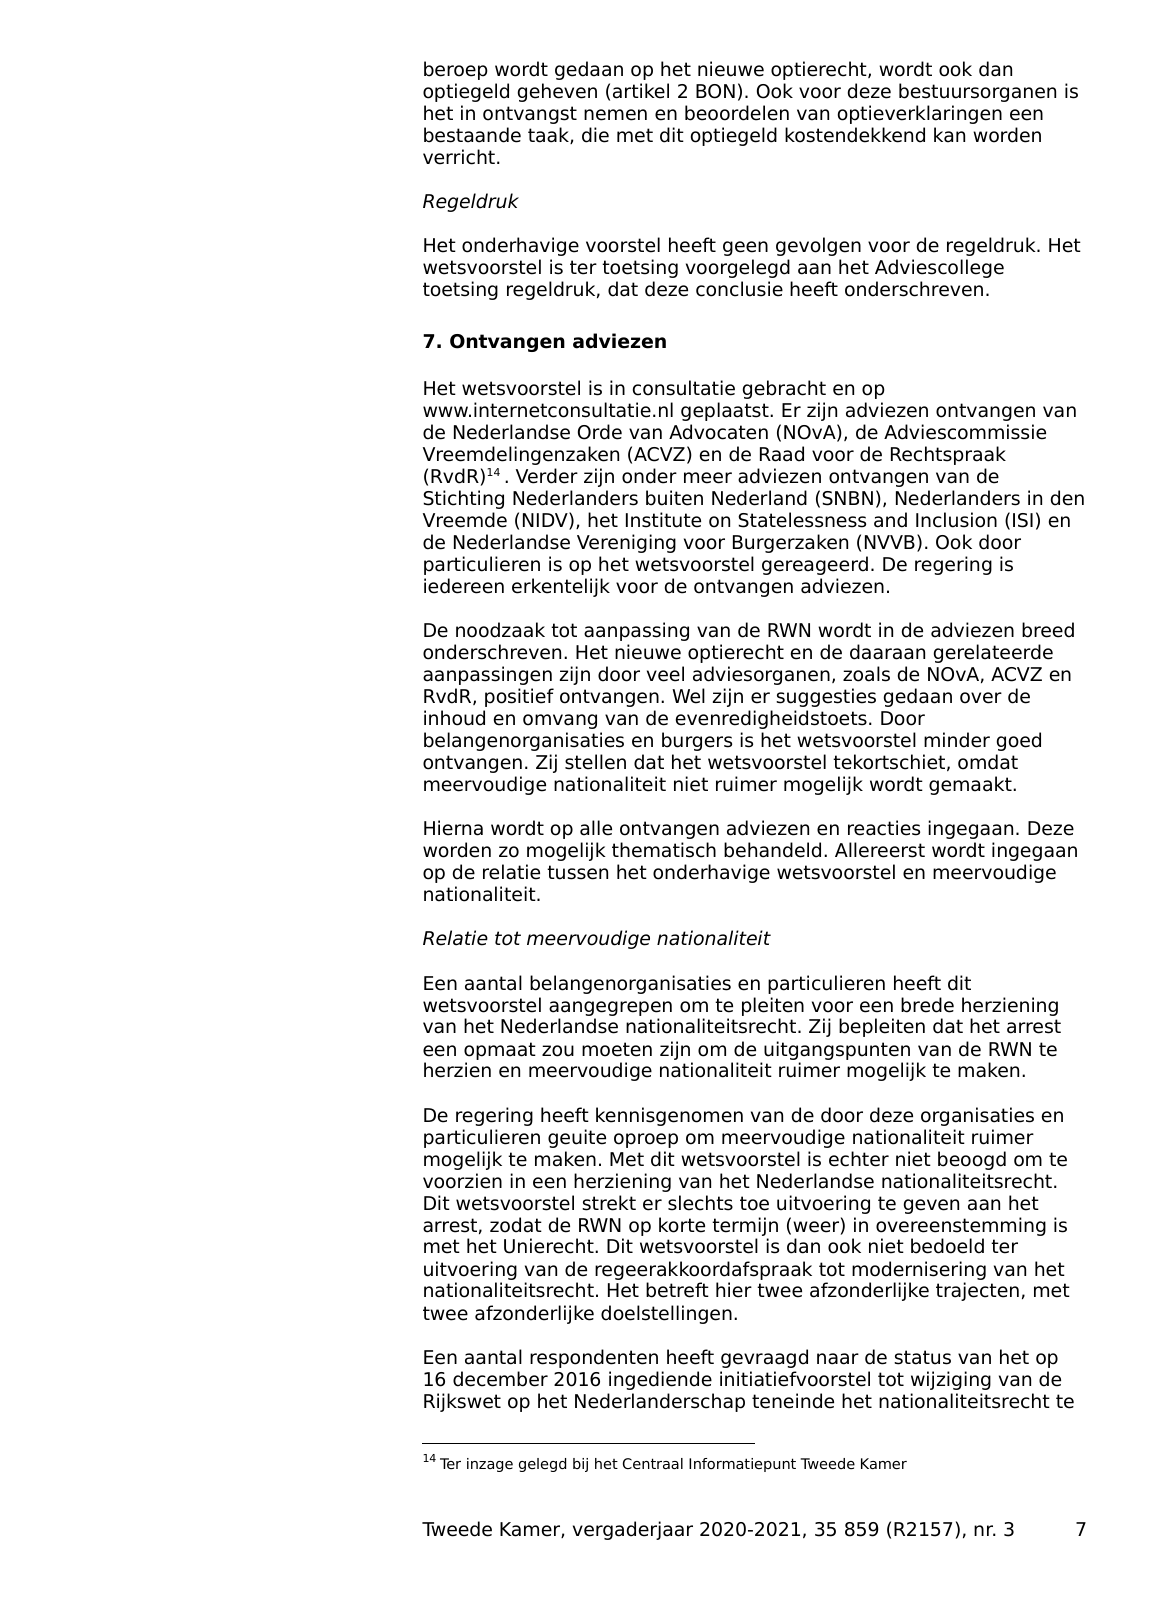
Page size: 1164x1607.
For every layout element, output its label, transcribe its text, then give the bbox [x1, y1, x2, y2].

subtitle 7. Ontvangen adviezen [422, 331, 1087, 353]
subtitle Relatie tot meervoudige nationaliteit [422, 928, 1087, 950]
text De regering heeft kennisgenomen van de door deze organisaties en particulieren geuite oproep om meervoudige nationaliteit ruimer mogelijk te maken. Met dit wetsvoorstel is echter niet beoogd om te voorzien in een herziening van het Nederlandse nationaliteitsrecht. Dit wetsvoorstel strekt er slechts toe uitvoering te geven aan het arrest, zodat de RWN op korte termijn (weer) in overeenstemming is met het Unierecht. Dit wetsvoorstel is dan ook niet bedoeld ter uitvoering van de regeerakkoordafspraak tot modernisering van het nationaliteitsrecht. Het betreft hier twee afzonderlijke trajecten, met twee afzonderlijke doelstellingen. [422, 1104, 1087, 1324]
text Het wetsvoorstel is in consultatie gebracht en op www.internetconsultatie.nl geplaatst. Er zijn adviezen ontvangen van de Nederlandse Orde van Advocaten (NOvA), de Adviescommissie Vreemdelingenzaken (ACVZ) en de Raad voor de Rechtspraak (RvdR). Verder zijn onder meer adviezen ontvangen van de Stichting Nederlanders buiten Nederland (SNBN), Nederlanders in den Vreemde (NIDV), het Institute on Statelessness and Inclusion (ISI) en de Nederlandse Vereniging voor Burgerzaken (NVVB). Ook door particulieren is op het wetsvoorstel gereageerd. De regering is iedereen erkentelijk voor de ontvangen adviezen. [422, 378, 1087, 598]
text Een aantal belangenorganisaties en particulieren heeft dit wetsvoorstel aangegrepen om te pleiten voor een brede herziening van het Nederlandse nationaliteitsrecht. Zij bepleiten dat het arrest een opmaat zou moeten zijn om de uitgangspunten van de RWN te herzien en meervoudige nationaliteit ruimer mogelijk te maken. [422, 972, 1087, 1082]
text Een aantal respondenten heeft gevraagd naar de status van het op 16 december 2016 ingediende initiatiefvoorstel tot wijziging van de Rijkswet op het Nederlanderschap teneinde het nationaliteitsrecht te [422, 1347, 1087, 1412]
text Het onderhavige voorstel heeft geen gevolgen voor de regeldruk. Het wetsvoorstel is ter toetsing voorgelegd aan het Adviescollege toetsing regeldruk, dat deze conclusie heeft onderschreven. [422, 235, 1087, 301]
text Hierna wordt op alle ontvangen adviezen en reacties ingegaan. Deze worden zo mogelijk thematisch behandeld. Allereerst wordt ingegaan op de relatie tussen het onderhavige wetsvoorstel en meervoudige nationaliteit. [422, 818, 1087, 906]
subtitle Regeldruk [422, 191, 1087, 213]
text beroep wordt gedaan op het nieuwe optierecht, wordt ook dan optiegeld geheven (artikel 2 BON). Ook voor deze bestuursorganen is het in ontvangst nemen en beoordelen van optieverklaringen een bestaande taak, die met dit optiegeld kostendekkend kan worden verricht. [422, 59, 1087, 169]
text Ter inzage gelegd bij het Centraal Informatiepunt Tweede Kamer [422, 1452, 1087, 1474]
text De noodzaak tot aanpassing van de RWN wordt in de adviezen breed onderschreven. Het nieuwe optierecht en de daaraan gerelateerde aanpassingen zijn door veel adviesorganen, zoals de NOvA, ACVZ en RvdR, positief ontvangen. Wel zijn er suggesties gedaan over de inhoud en omvang van de evenredigheidstoets. Door belangenorganisaties en burgers is het wetsvoorstel minder goed ontvangen. Zij stellen dat het wetsvoorstel tekortschiet, omdat meervoudige nationaliteit niet ruimer mogelijk wordt gemaakt. [422, 620, 1087, 796]
